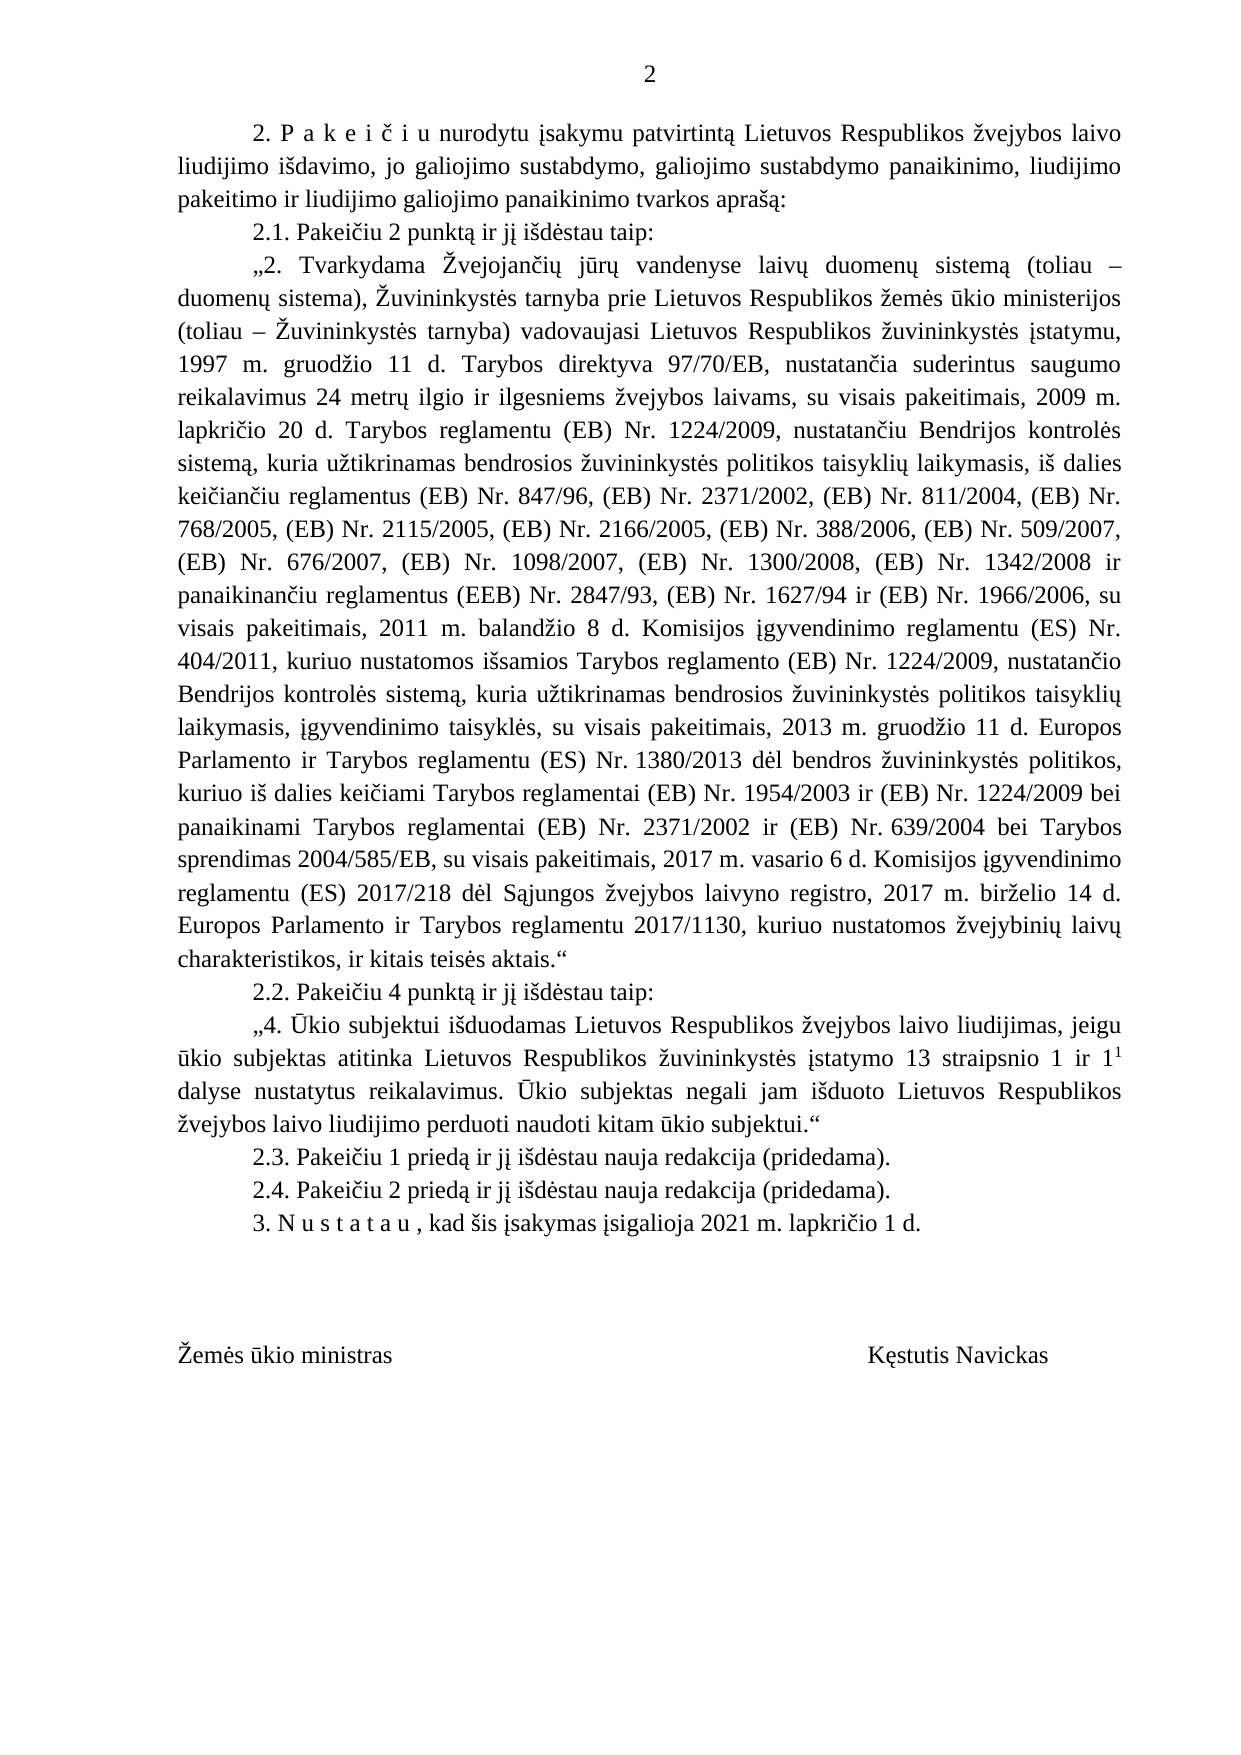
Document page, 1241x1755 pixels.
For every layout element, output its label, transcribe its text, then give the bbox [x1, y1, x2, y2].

text 2.1. Pakeičiu 2 punktą ir jį išdėstau taip: [177, 217, 1122, 246]
text 3. Nustatau, kad šis įsakymas įsigalioja 2021 m. lapkričio 1 d. [177, 1208, 1122, 1237]
text „2. Tvarkydama Žvejojančių jūrų vandenyse laivų duomenų sistemą (toliau – duomenų sistema), Žuvininkystės tarnyba prie Lietuvos Respublikos žemės ūkio ministerijos (toliau – Žuvininkystės tarnyba) vadovaujasi Lietuvos Respublikos žuvininkystės įstatymu, 1997 m. gruodžio 11 d. Tarybos direktyva 97/70/EB, nustatančia suderintus saugumo reikalavimus 24 metrų ilgio ir ilgesniems žvejybos laivams, su visais pakeitimais, 2009 m. lapkričio 20 d. Tarybos reglamentu (EB) Nr. 1224/2009, nustatančiu Bendrijos kontrolės sistemą, kuria užtikrinamas bendrosios žuvininkystės politikos taisyklių laikymasis, iš dalies keičiančiu reglamentus (EB) Nr. 847/96, (EB) Nr. 2371/2002, (EB) Nr. 811/2004, (EB) Nr. 768/2005, (EB) Nr. 2115/2005, (EB) Nr. 2166/2005, (EB) Nr. 388/2006, (EB) Nr. 509/2007, (EB) Nr. 676/2007, (EB) Nr. 1098/2007, (EB) Nr. 1300/2008, (EB) Nr. 1342/2008 ir panaikinančiu reglamentus (EEB) Nr. 2847/93, (EB) Nr. 1627/94 ir (EB) Nr. 1966/2006, su visais pakeitimais, 2011 m. balandžio 8 d. Komisijos įgyvendinimo reglamentu (ES) Nr. 404/2011, kuriuo nustatomos išsamios Tarybos reglamento (EB) Nr. 1224/2009, nustatančio Bendrijos kontrolės sistemą, kuria užtikrinamas bendrosios žuvininkystės politikos taisyklių laikymasis, įgyvendinimo taisyklės, su visais pakeitimais, 2013 m. gruodžio 11 d. Europos Parlamento ir Tarybos reglamentu (ES) Nr. 1380/2013 dėl bendros žuvininkystės politikos, kuriuo iš dalies keičiami Tarybos reglamentai (EB) Nr. 1954/2003 ir (EB) Nr. 1224/2009 bei panaikinami Tarybos reglamentai (EB) Nr. 2371/2002 ir (EB) Nr. 639/2004 bei Tarybos sprendimas 2004/585/EB, su visais pakeitimais, 2017 m. vasario 6 d. Komisijos įgyvendinimo reglamentu (ES) 2017/218 dėl Sąjungos žvejybos laivyno registro, 2017 m. birželio 14 d. Europos Parlamento ir Tarybos reglamentu 2017/1130, kuriuo nustatomos žvejybinių laivų charakteristikos, ir kitais teisės aktais.“ [177, 250, 1122, 972]
text Žemės ūkio ministras Kęstutis Navickas [177, 1340, 1122, 1369]
text 2.2. Pakeičiu 4 punktą ir jį išdėstau taip: [177, 977, 1122, 1005]
text 2.4. Pakeičiu 2 priedą ir jį išdėstau nauja redakcija (pridedama). [177, 1175, 1122, 1203]
text „4. Ūkio subjektui išduodamas Lietuvos Respublikos žvejybos laivo liudijimas, jeigu ūkio subjektas atitinka Lietuvos Respublikos žuvininkystės įstatymo 13 straipsnio 1 ir 11 dalyse nustatytus reikalavimus. Ūkio subjektas negali jam išduoto Lietuvos Respublikos žvejybos laivo liudijimo perduoti naudoti kitam ūkio subjektui.“ [177, 1010, 1122, 1137]
text 2. P a k e i č i u nurodytu įsakymu patvirtintą Lietuvos Respublikos žvejybos laivo liudijimo išdavimo, jo galiojimo sustabdymo, galiojimo sustabdymo panaikinimo, liudijimo pakeitimo ir liudijimo galiojimo panaikinimo tvarkos aprašą: [177, 118, 1122, 213]
text 2.3. Pakeičiu 1 priedą ir jį išdėstau nauja redakcija (pridedama). [177, 1142, 1122, 1171]
